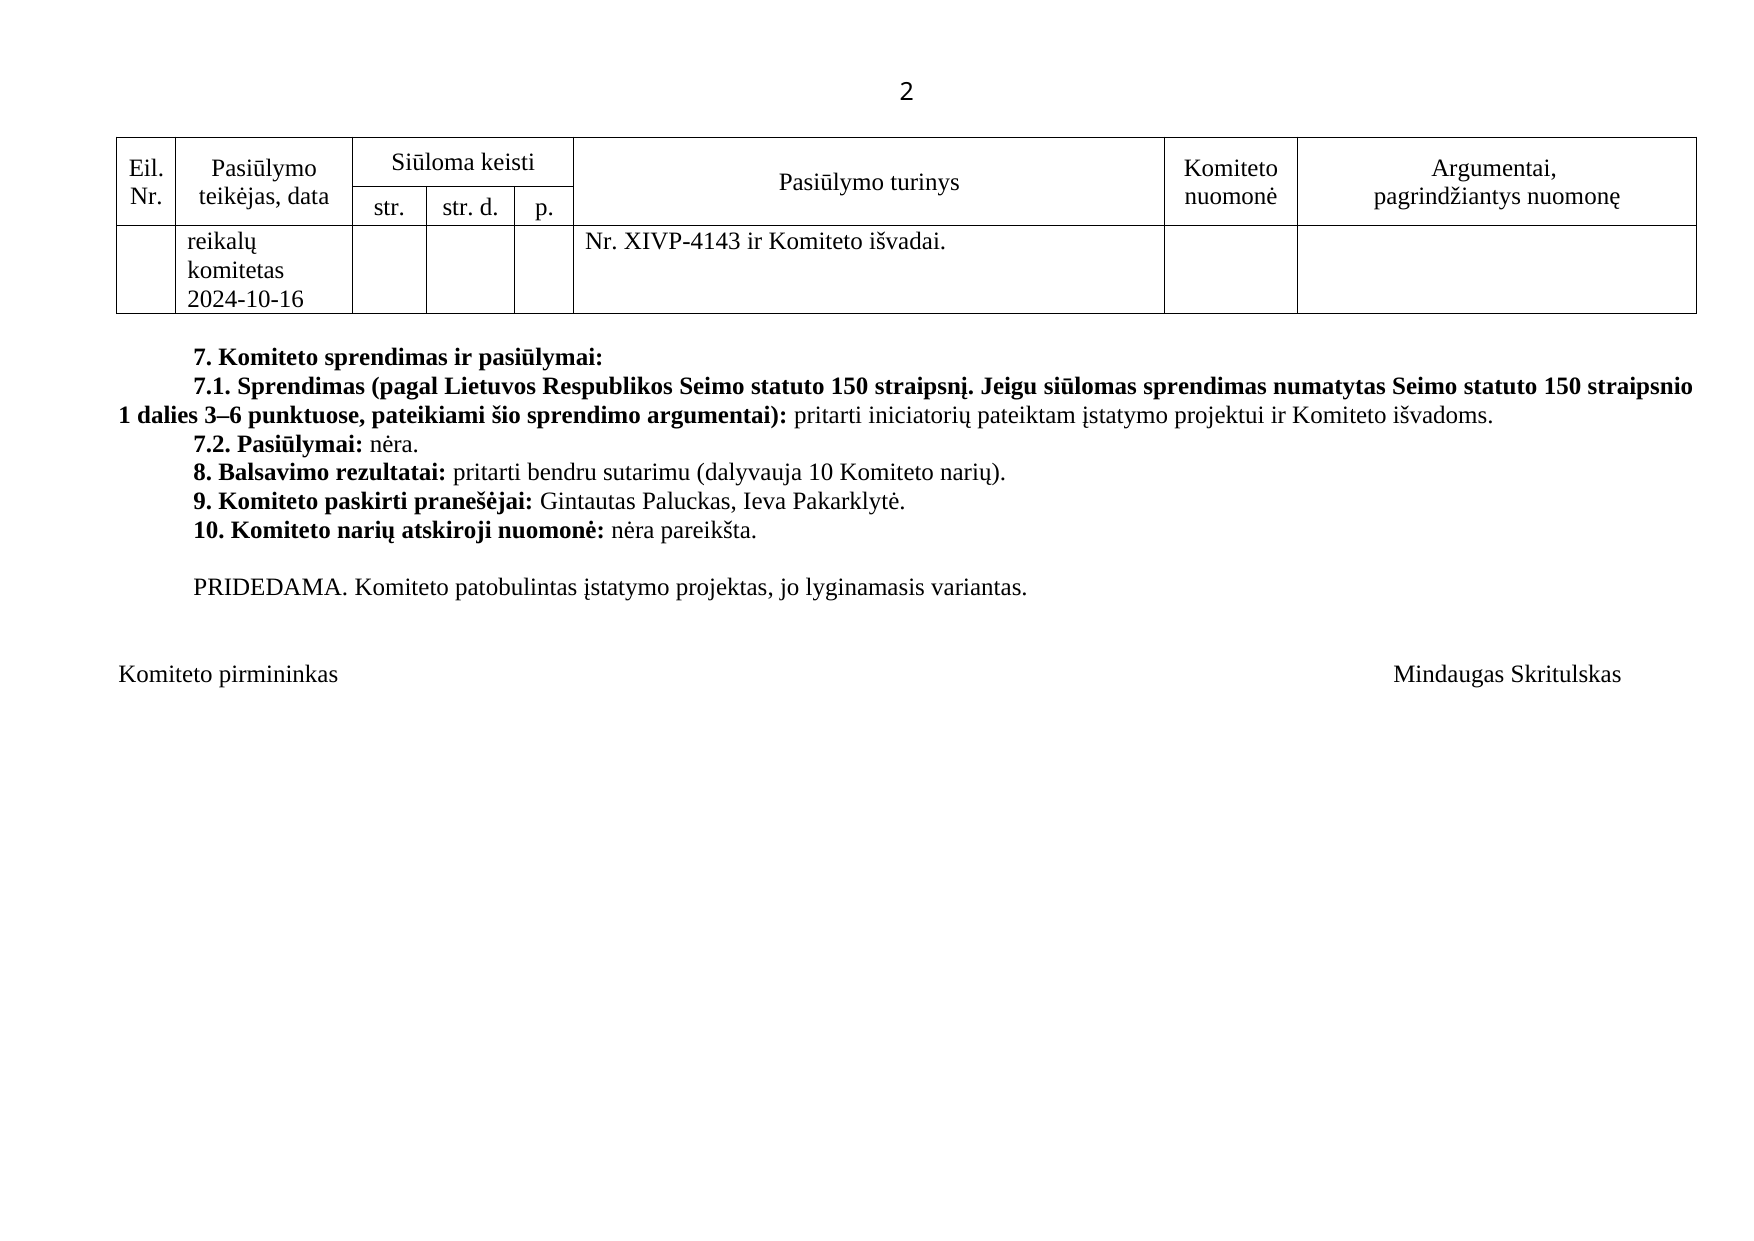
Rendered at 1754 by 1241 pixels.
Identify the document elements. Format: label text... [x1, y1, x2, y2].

table_cell [117, 226, 175, 313]
table_header Komiteto nuomonė [1165, 138, 1297, 225]
text 10. Komiteto narių atskiroji nuomonė: nėra pareikšta. [118, 515, 1695, 544]
table_header Siūloma keisti [353, 138, 573, 186]
table_cell str. d. [427, 187, 514, 225]
table_header Eil. Nr. [117, 138, 175, 225]
table_header Argumentai, pagrindžiantys nuomonę [1298, 138, 1696, 225]
table_header Pasiūlymo teikėjas, data [176, 138, 352, 225]
table_cell [1165, 226, 1297, 313]
table_cell str. [353, 187, 426, 225]
table_cell p. [515, 187, 573, 225]
table_header Pasiūlymo turinys [574, 138, 1164, 225]
table_cell [353, 226, 426, 313]
table_cell [515, 226, 573, 313]
text 9. Komiteto paskirti pranešėjai: Gintautas Paluckas, Ieva Pakarklytė. [118, 486, 1695, 515]
text 8. Balsavimo rezultatai: pritarti bendru sutarimu (dalyvauja 10 Komiteto narių). [118, 457, 1695, 486]
table_cell Nr. XIVP-4143 ir Komiteto išvadai. [574, 226, 1164, 313]
text 7. Komiteto sprendimas ir pasiūlymai: [118, 342, 1695, 371]
text 7.2. Pasiūlymai: nėra. [118, 429, 1695, 457]
table_cell reikalų komitetas 2024-10-16 [176, 226, 352, 313]
text PRIDEDAMA. Komiteto patobulintas įstatymo projektas, jo lyginamasis variantas. [118, 572, 1695, 601]
table_cell [427, 226, 514, 313]
table_cell [1298, 226, 1696, 313]
text Komiteto pirmininkas Mindaugas Skritulskas [118, 659, 1695, 687]
text 7.1. Sprendimas (pagal Lietuvos Respublikos Seimo statuto 150 straipsnį. Jeigu siūlomas sprendimas numatytas Seimo statuto 150 straipsnio 1 dalies 3–6 punktuose, pateikiami šio sprendimo argumentai): pritarti iniciatorių pateiktam įstatymo projektui ir Komiteto išvadoms. [118, 371, 1695, 429]
